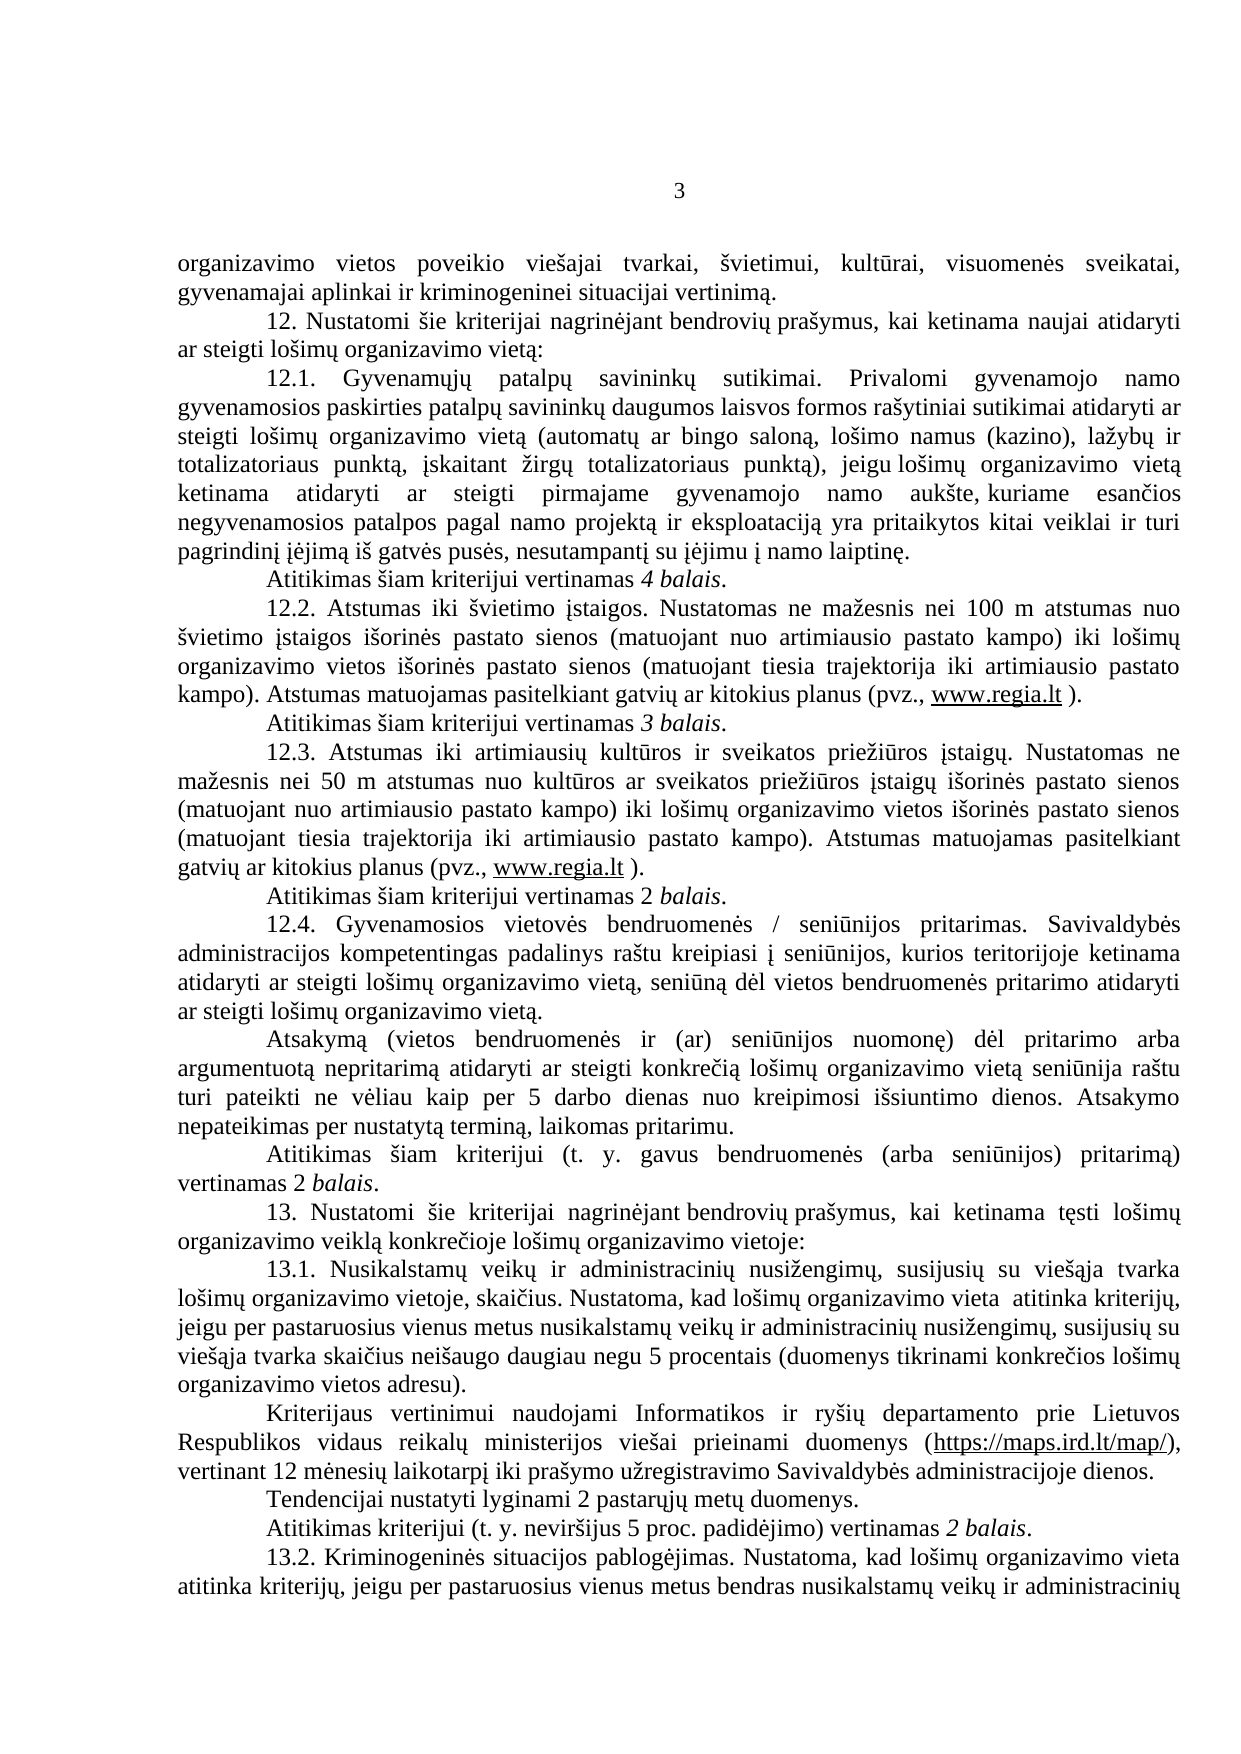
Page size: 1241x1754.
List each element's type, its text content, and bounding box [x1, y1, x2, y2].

text 12.4. Gyvenamosios vietovės bendruomenės / seniūnijos pritarimas. Savivaldybės administracijos kompetentingas padalinys raštu kreipiasi į seniūnijos, kurios teritorijoje ketinama atidaryti ar steigti lošimų organizavimo vietą, seniūną dėl vietos bendruomenės pritarimo atidaryti ar steigti lošimų organizavimo vietą. [177, 909, 1181, 1024]
text Atitikimas kriterijui (t. y. neviršijus 5 proc. padidėjimo) vertinamas 2 balais. [177, 1513, 1181, 1542]
text Tendencijai nustatyti lyginami 2 pastarųjų metų duomenys. [177, 1484, 1181, 1513]
text 12.3. Atstumas iki artimiausių kultūros ir sveikatos priežiūros įstaigų. Nustatomas ne mažesnis nei 50 m atstumas nuo kultūros ar sveikatos priežiūros įstaigų išorinės pastato sienos (matuojant nuo artimiausio pastato kampo) iki lošimų organizavimo vietos išorinės pastato sienos (matuojant tiesia trajektorija iki artimiausio pastato kampo). Atstumas matuojamas pasitelkiant gatvių ar kitokius planus (pvz., www.regia.lt ). [177, 737, 1181, 881]
text Atitikimas šiam kriterijui vertinamas 2 balais. [177, 881, 1181, 909]
text Atitikimas šiam kriterijui vertinamas 4 balais. [177, 564, 1181, 593]
text 12.2. Atstumas iki švietimo įstaigos. Nustatomas ne mažesnis nei 100 m atstumas nuo švietimo įstaigos išorinės pastato sienos (matuojant nuo artimiausio pastato kampo) iki lošimų organizavimo vietos išorinės pastato sienos (matuojant tiesia trajektorija iki artimiausio pastato kampo). Atstumas matuojamas pasitelkiant gatvių ar kitokius planus (pvz., www.regia.lt ). [177, 593, 1181, 708]
text 12. Nustatomi šie kriterijai nagrinėjant bendrovių prašymus, kai ketinama naujai atidaryti ar steigti lošimų organizavimo vietą: [177, 306, 1181, 363]
text Atitikimas šiam kriterijui vertinamas 3 balais. [177, 708, 1181, 737]
text organizavimo vietos poveikio viešajai tvarkai, švietimui, kultūrai, visuomenės sveikatai, gyvenamajai aplinkai ir kriminogeninei situacijai vertinimą. [177, 248, 1181, 306]
text 13. Nustatomi šie kriterijai nagrinėjant bendrovių prašymus, kai ketinama tęsti lošimų organizavimo veiklą konkrečioje lošimų organizavimo vietoje: [177, 1197, 1181, 1254]
text Kriterijaus vertinimui naudojami Informatikos ir ryšių departamento prie Lietuvos Respublikos vidaus reikalų ministerijos viešai prieinami duomenys (https://maps.ird.lt/map/), vertinant 12 mėnesių laikotarpį iki prašymo užregistravimo Savivaldybės administracijoje dienos. [177, 1398, 1181, 1484]
text Atsakymą (vietos bendruomenės ir (ar) seniūnijos nuomonę) dėl pritarimo arba argumentuotą nepritarimą atidaryti ar steigti konkrečią lošimų organizavimo vietą seniūnija raštu turi pateikti ne vėliau kaip per 5 darbo dienas nuo kreipimosi išsiuntimo dienos. Atsakymo nepateikimas per nustatytą terminą, laikomas pritarimu. [177, 1024, 1181, 1139]
text 12.1. Gyvenamųjų patalpų savininkų sutikimai. Privalomi gyvenamojo namo gyvenamosios paskirties patalpų savininkų daugumos laisvos formos rašytiniai sutikimai atidaryti ar steigti lošimų organizavimo vietą (automatų ar bingo saloną, lošimo namus (kazino), lažybų ir totalizatoriaus punktą, įskaitant žirgų totalizatoriaus punktą), jeigu lošimų organizavimo vietą ketinama atidaryti ar steigti pirmajame gyvenamojo namo aukšte, kuriame esančios negyvenamosios patalpos pagal namo projektą ir eksploataciją yra pritaikytos kitai veiklai ir turi pagrindinį įėjimą iš gatvės pusės, nesutampantį su įėjimu į namo laiptinę. [177, 363, 1181, 564]
text 13.2. Kriminogeninės situacijos pablogėjimas. Nustatoma, kad lošimų organizavimo vieta atitinka kriterijų, jeigu per pastaruosius vienus metus bendras nusikalstamų veikų ir administracinių [177, 1542, 1181, 1599]
text 13.1. Nusikalstamų veikų ir administracinių nusižengimų, susijusių su viešąja tvarka lošimų organizavimo vietoje, skaičius. Nustatoma, kad lošimų organizavimo vieta atitinka kriterijų, jeigu per pastaruosius vienus metus nusikalstamų veikų ir administracinių nusižengimų, susijusių su viešąja tvarka skaičius neišaugo daugiau negu 5 procentais (duomenys tikrinami konkrečios lošimų organizavimo vietos adresu). [177, 1254, 1181, 1398]
text Atitikimas šiam kriterijui (t. y. gavus bendruomenės (arba seniūnijos) pritarimą) vertinamas 2 balais. [177, 1139, 1181, 1197]
